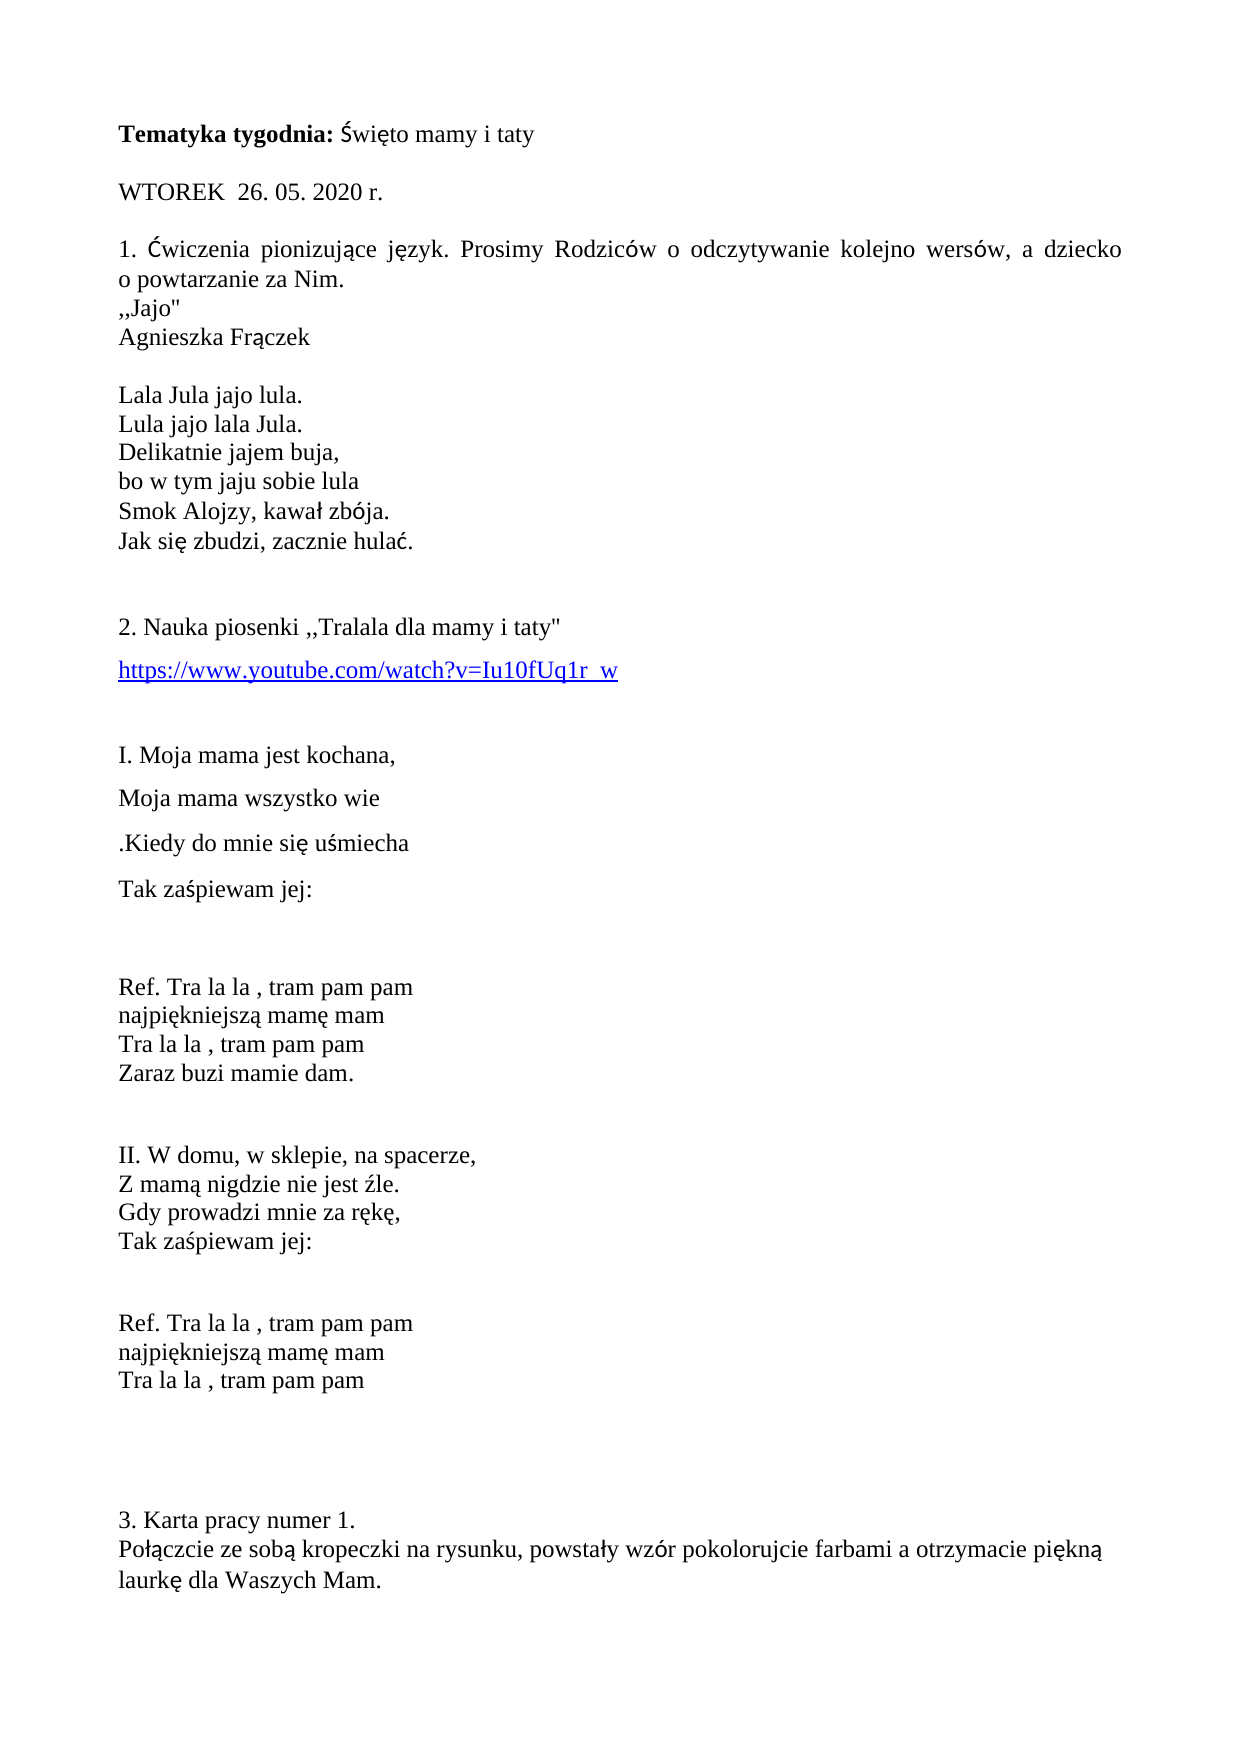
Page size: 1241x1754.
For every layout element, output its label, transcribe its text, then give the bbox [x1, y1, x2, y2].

text Agnieszka Frączek [118, 321, 1122, 352]
text Tematyka tygodnia: Święto mamy i taty [118, 118, 1122, 149]
text Ref. Tra la la , tram pam pam najpiękniejszą mamę mam Tra la la , tram pam pam Zaraz buzi mamie dam. [118, 972, 1122, 1087]
text 3. Karta pracy numer 1. [118, 1505, 1122, 1533]
text ,,Jajo'' [118, 293, 1122, 321]
text Połączcie ze sobą kropeczki na rysunku, powstały wzór pokolorujcie farbami a otrzymacie piękną laurkę dla Waszych Mam. [118, 1533, 1122, 1594]
text bo w tym jaju sobie lula [118, 466, 1122, 495]
text Smok Alojzy, kawał zbója. [118, 495, 1122, 526]
text I. Moja mama jest kochana, Moja mama wszystko wie .Kiedy do mnie się uśmiecha Tak zaśpiewam jej: [118, 740, 1122, 904]
text II. W domu, w sklepie, na spacerze, Z mamą nigdzie nie jest źle. Gdy prowadzi mnie za rękę, Tak zaśpiewam jej: [118, 1140, 1122, 1255]
text 1. Ćwiczenia pionizujące język. Prosimy Rodziców o odczytywanie kolejno wersów, a dziecko o powtarzanie za Nim. [118, 233, 1122, 293]
text Lula jajo lala Jula. [118, 409, 1122, 437]
text Lala Jula jajo lula. [118, 380, 1122, 409]
text https://www.youtube.com/watch?v=Iu10fUq1r_w [118, 655, 1122, 684]
text Jak się zbudzi, zacznie hulać. [118, 526, 1122, 556]
text Delikatnie jajem buja, [118, 437, 1122, 466]
text WTOREK 26. 05. 2020 r. [118, 177, 1122, 205]
text 2. Nauka piosenki ,,Tralala dla mamy i taty'' [118, 612, 1122, 641]
text Ref. Tra la la , tram pam pam najpiękniejszą mamę mam Tra la la , tram pam pam [118, 1308, 1122, 1394]
